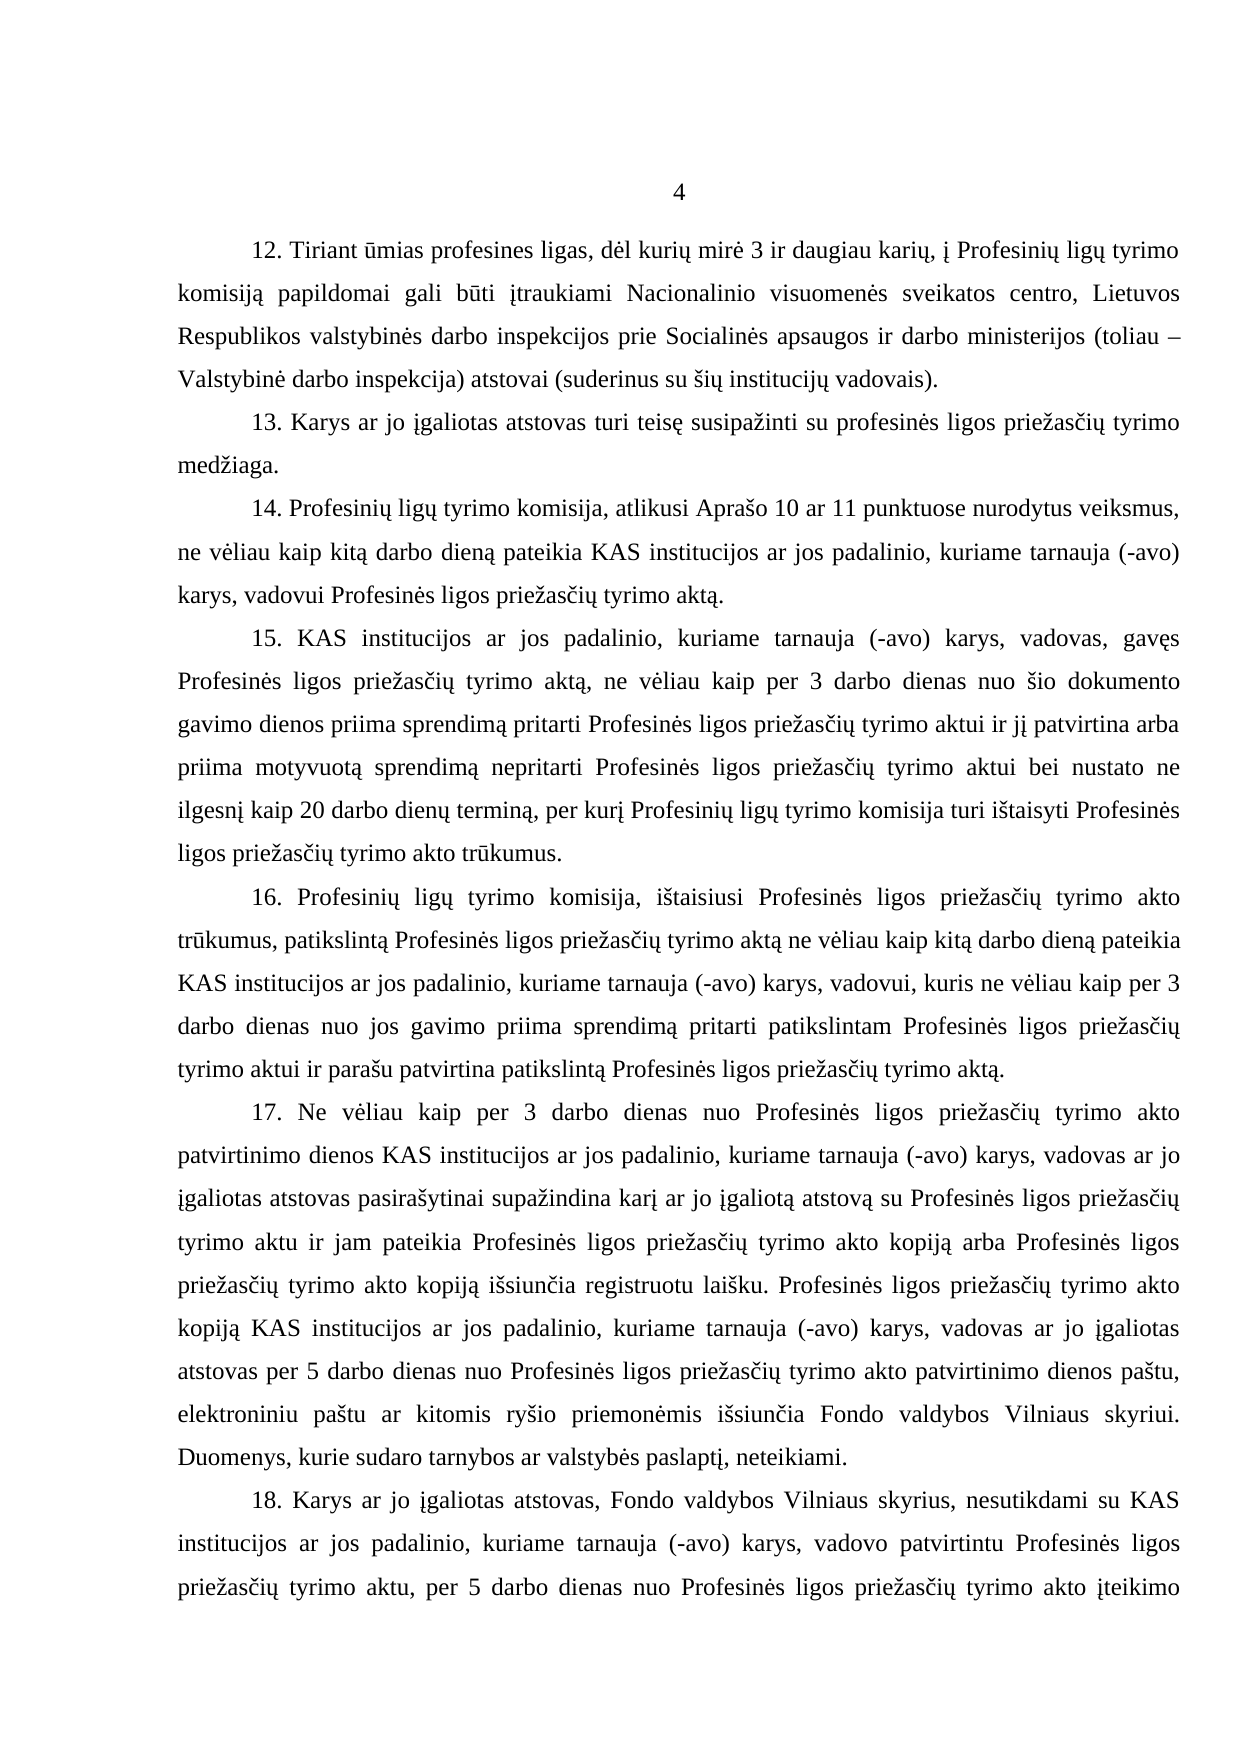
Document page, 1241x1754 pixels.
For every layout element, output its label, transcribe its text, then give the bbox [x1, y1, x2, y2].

text 13. Karys ar jo įgaliotas atstovas turi teisę susipažinti su profesinės ligos priežasčių tyrimo medžiaga. [177, 407, 1181, 479]
text 15. KAS institucijos ar jos padalinio, kuriame tarnauja (-avo) karys, vadovas, gavęs Profesinės ligos priežasčių tyrimo aktą, ne vėliau kaip per 3 darbo dienas nuo šio dokumento gavimo dienos priima sprendimą pritarti Profesinės ligos priežasčių tyrimo aktui ir jį patvirtina arba priima motyvuotą sprendimą nepritarti Profesinės ligos priežasčių tyrimo aktui bei nustato ne ilgesnį kaip 20 darbo dienų terminą, per kurį Profesinių ligų tyrimo komisija turi ištaisyti Profesinės ligos priežasčių tyrimo akto trūkumus. [177, 623, 1181, 867]
text 16. Profesinių ligų tyrimo komisija, ištaisiusi Profesinės ligos priežasčių tyrimo akto trūkumus, patikslintą Profesinės ligos priežasčių tyrimo aktą ne vėliau kaip kitą darbo dieną pateikia KAS institucijos ar jos padalinio, kuriame tarnauja (-avo) karys, vadovui, kuris ne vėliau kaip per 3 darbo dienas nuo jos gavimo priima sprendimą pritarti patikslintam Profesinės ligos priežasčių tyrimo aktui ir parašu patvirtina patikslintą Profesinės ligos priežasčių tyrimo aktą. [177, 882, 1181, 1083]
text 18. Karys ar jo įgaliotas atstovas, Fondo valdybos Vilniaus skyrius, nesutikdami su KAS institucijos ar jos padalinio, kuriame tarnauja (-avo) karys, vadovo patvirtintu Profesinės ligos priežasčių tyrimo aktu, per 5 darbo dienas nuo Profesinės ligos priežasčių tyrimo akto įteikimo [177, 1485, 1181, 1600]
text 14. Profesinių ligų tyrimo komisija, atlikusi Aprašo 10 ar 11 punktuose nurodytus veiksmus, ne vėliau kaip kitą darbo dieną pateikia KAS institucijos ar jos padalinio, kuriame tarnauja (-avo) karys, vadovui Profesinės ligos priežasčių tyrimo aktą. [177, 493, 1181, 608]
text 17. Ne vėliau kaip per 3 darbo dienas nuo Profesinės ligos priežasčių tyrimo akto patvirtinimo dienos KAS institucijos ar jos padalinio, kuriame tarnauja (-avo) karys, vadovas ar jo įgaliotas atstovas pasirašytinai supažindina karį ar jo įgaliotą atstovą su Profesinės ligos priežasčių tyrimo aktu ir jam pateikia Profesinės ligos priežasčių tyrimo akto kopiją arba Profesinės ligos priežasčių tyrimo akto kopiją išsiunčia registruotu laišku. Profesinės ligos priežasčių tyrimo akto kopiją KAS institucijos ar jos padalinio, kuriame tarnauja (-avo) karys, vadovas ar jo įgaliotas atstovas per 5 darbo dienas nuo Profesinės ligos priežasčių tyrimo akto patvirtinimo dienos paštu, elektroniniu paštu ar kitomis ryšio priemonėmis išsiunčia Fondo valdybos Vilniaus skyriui. Duomenys, kurie sudaro tarnybos ar valstybės paslaptį, neteikiami. [177, 1097, 1181, 1471]
text 12. Tiriant ūmias profesines ligas, dėl kurių mirė 3 ir daugiau karių, į Profesinių ligų tyrimo komisiją papildomai gali būti įtraukiami Nacionalinio visuomenės sveikatos centro, Lietuvos Respublikos valstybinės darbo inspekcijos prie Socialinės apsaugos ir darbo ministerijos (toliau – Valstybinė darbo inspekcija) atstovai (suderinus su šių institucijų vadovais). [177, 235, 1181, 393]
